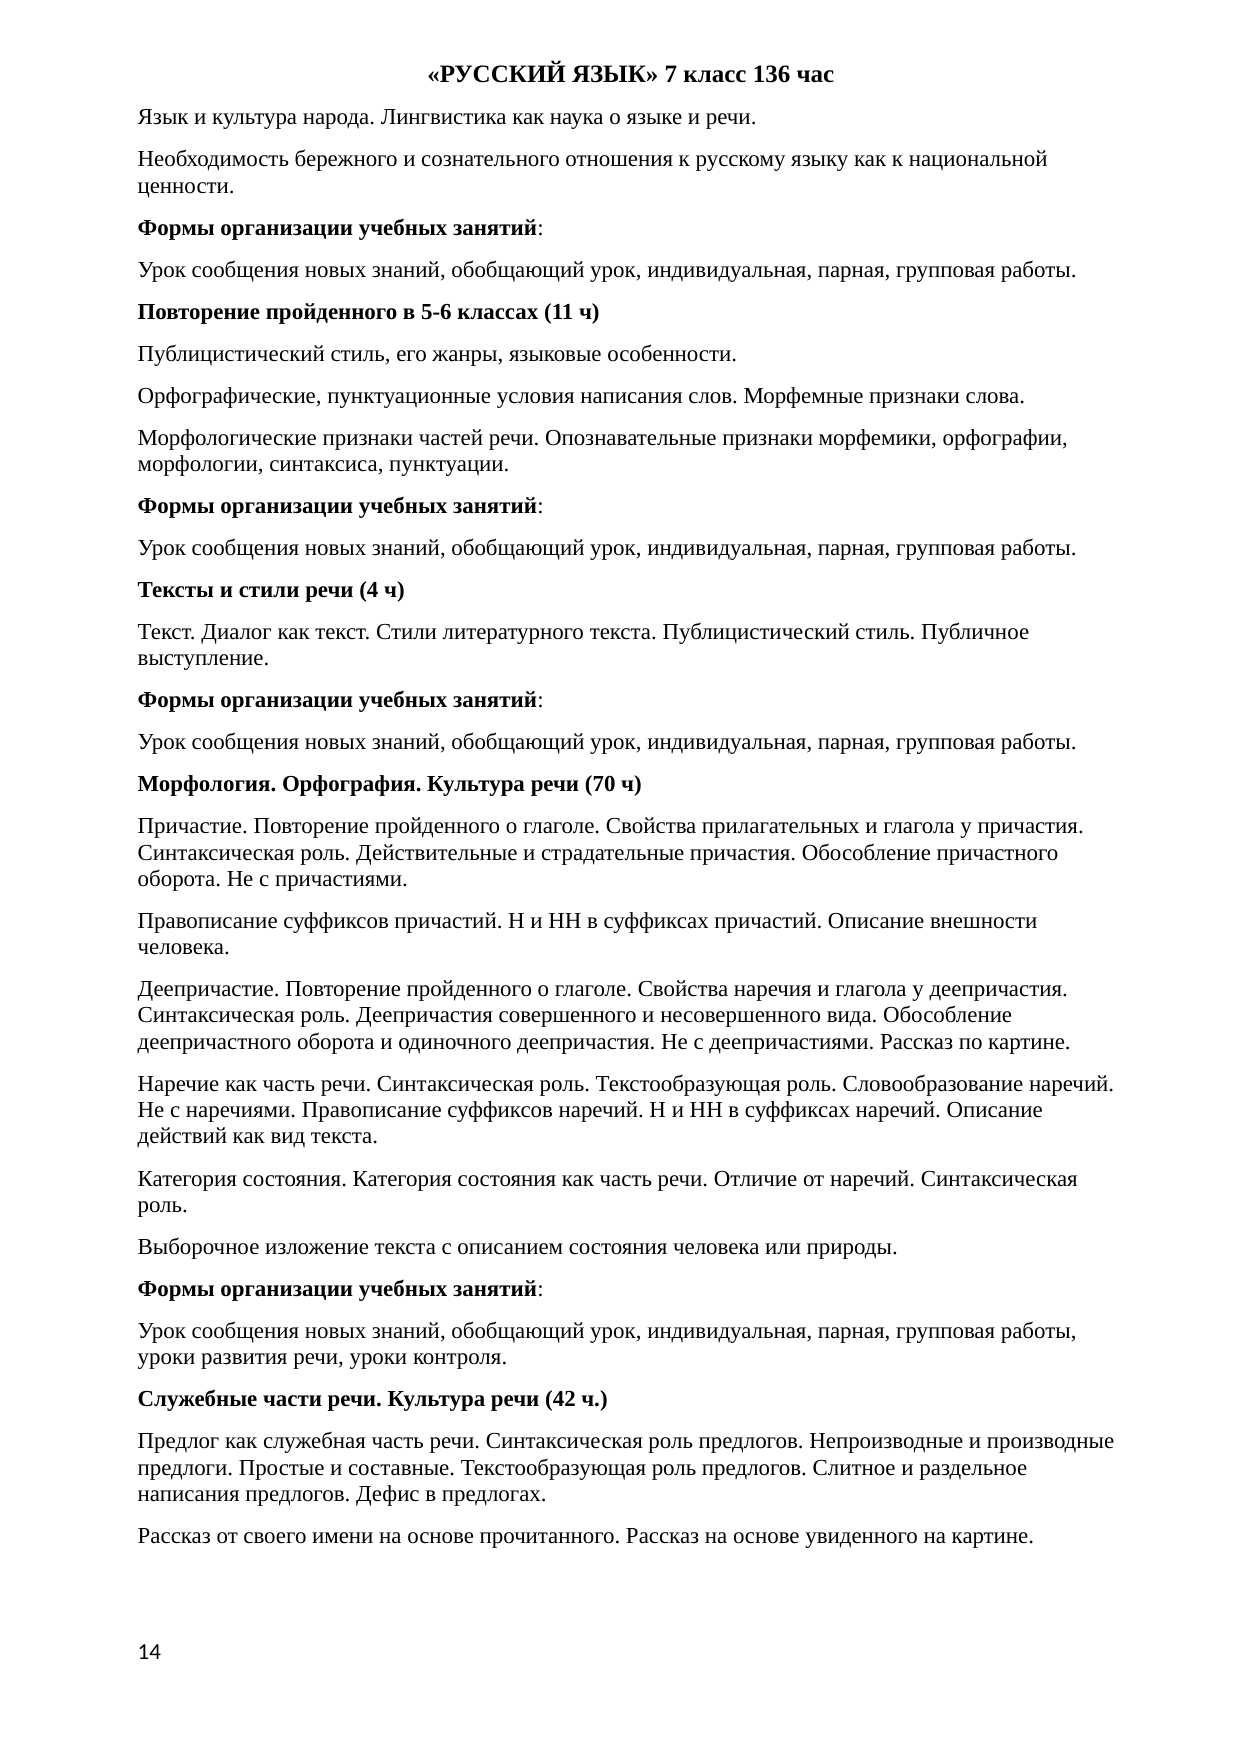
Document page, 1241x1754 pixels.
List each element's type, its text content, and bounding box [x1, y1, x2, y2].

text Правописание суффиксов причастий. Н и НН в суффиксах причастий. Описание внешности человека. [137, 907, 1123, 959]
text Формы организации учебных занятий: [137, 214, 1123, 240]
text Тексты и стили речи (4 ч) [137, 576, 1123, 602]
text Текст. Диалог как текст. Стили литературного текста. Публицистический стиль. Публичное выступление. [137, 618, 1123, 671]
text Причастие. Повторение пройденного о глаголе. Свойства прилагательных и глагола у причастия. Синтаксическая роль. Действительные и страдательные причастия. Обособление причастного оборота. Не с причастиями. [137, 812, 1123, 891]
text Морфологические признаки частей речи. Опознавательные признаки морфемики, орфографии, морфологии, синтаксиса, пунктуации. [137, 424, 1123, 476]
text Служебные части речи. Культура речи (42 ч.) [137, 1385, 1123, 1412]
text Выборочное изложение текста с описанием состояния человека или природы. [137, 1233, 1123, 1259]
text Урок сообщения новых знаний, обобщающий урок, индивидуальная, парная, групповая работы. [137, 534, 1123, 560]
text Повторение пройденного в 5-6 классах (11 ч) [137, 298, 1123, 324]
text Формы организации учебных занятий: [137, 492, 1123, 518]
text Формы организации учебных занятий: [137, 686, 1123, 713]
text «РУССКИЙ ЯЗЫК» 7 класс 136 час [137, 59, 1123, 88]
text Деепричастие. Повторение пройденного о глаголе. Свойства наречия и глагола у деепричастия. Синтаксическая роль. Деепричастия совершенного и несовершенного вида. Обособление деепричастного оборота и одиночного деепричастия. Не с деепричастиями. Рассказ по картине. [137, 975, 1123, 1054]
text Рассказ от своего имени на основе прочитанного. Рассказ на основе увиденного на картине. [137, 1522, 1123, 1548]
text Наречие как часть речи. Синтаксическая роль. Текстообразующая роль. Словообразование наречий. Не с наречиями. Правописание суффиксов наречий. Н и НН в суффиксах наречий. Описание действий как вид текста. [137, 1070, 1123, 1149]
text Категория состояния. Категория состояния как часть речи. Отличие от наречий. Синтаксическая роль. [137, 1164, 1123, 1217]
text Необходимость бережного и сознательного отношения к русскому языку как к национальной ценности. [137, 145, 1123, 198]
text Публицистический стиль, его жанры, языковые особенности. [137, 340, 1123, 366]
text Орфографические, пунктуационные условия написания слов. Морфемные признаки слова. [137, 382, 1123, 408]
text Урок сообщения новых знаний, обобщающий урок, индивидуальная, парная, групповая работы. [137, 256, 1123, 282]
text Урок сообщения новых знаний, обобщающий урок, индивидуальная, парная, групповая работы, уроки развития речи, уроки контроля. [137, 1317, 1123, 1369]
text Предлог как служебная часть речи. Синтаксическая роль предлогов. Непроизводные и производные предлоги. Простые и составные. Текстообразующая роль предлогов. Слитное и раздельное написания предлогов. Дефис в предлогах. [137, 1427, 1123, 1506]
text Урок сообщения новых знаний, обобщающий урок, индивидуальная, парная, групповая работы. [137, 728, 1123, 754]
text Язык и культура народа. Лингвистика как наука о языке и речи. [137, 103, 1123, 130]
text Формы организации учебных занятий: [137, 1275, 1123, 1301]
text Морфология. Орфография. Культура речи (70 ч) [137, 770, 1123, 797]
